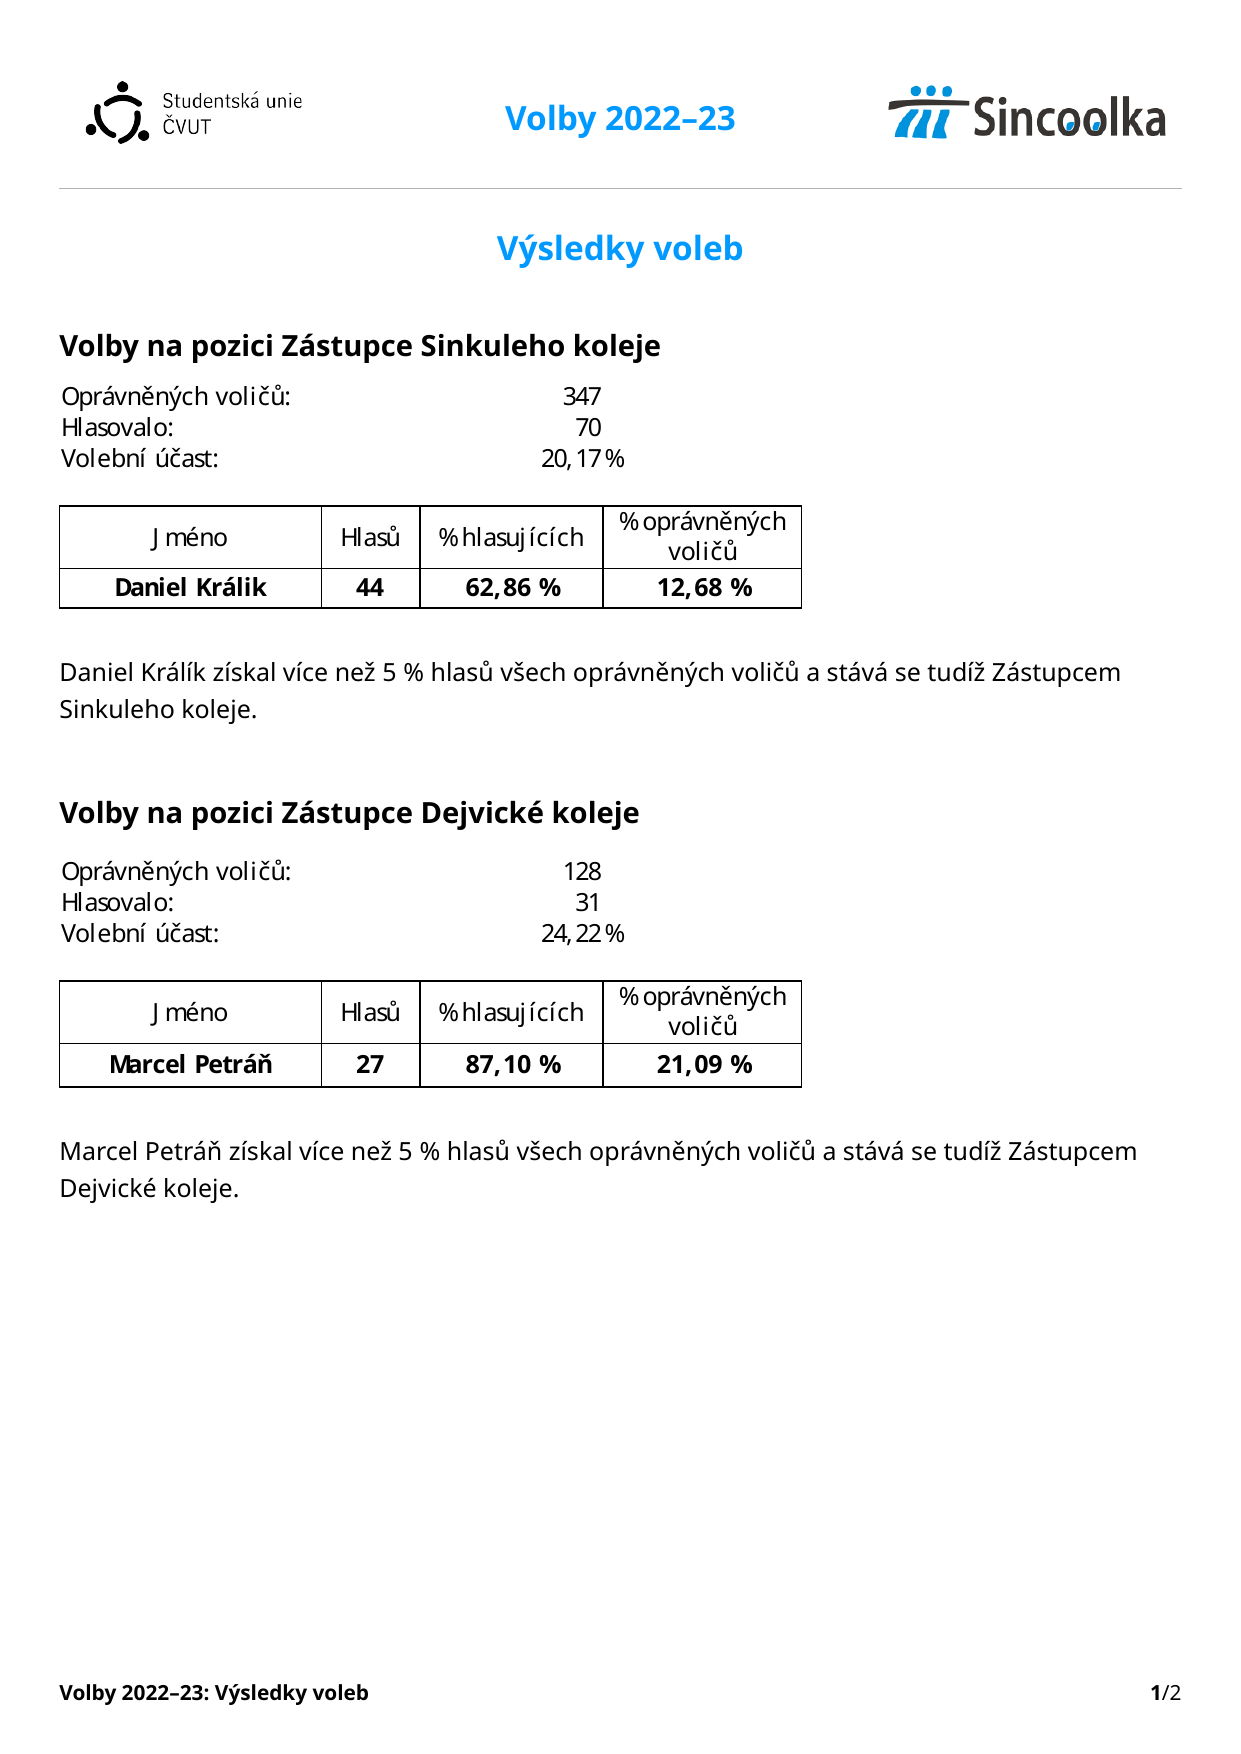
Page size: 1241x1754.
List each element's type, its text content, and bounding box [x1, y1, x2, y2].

text Volby na pozici Zástupce Sinkuleho koleje [59, 325, 1181, 364]
picture [878, 76, 1175, 148]
text Volby na pozici Zástupce Dejvické koleje [59, 792, 1181, 832]
text Marcel Petráň získal více než 5 % hlasů všech oprávněných voličů a stává se tudíž Zástupcem Dejvické koleje. [59, 1133, 1181, 1205]
subtitle Výsledky voleb [59, 225, 1181, 270]
text Daniel Králík získal více než 5 % hlasů všech oprávněných voličů a stává se tudíž Zástupcem Sinkuleho koleje. [59, 655, 1181, 726]
picture [85, 81, 302, 144]
